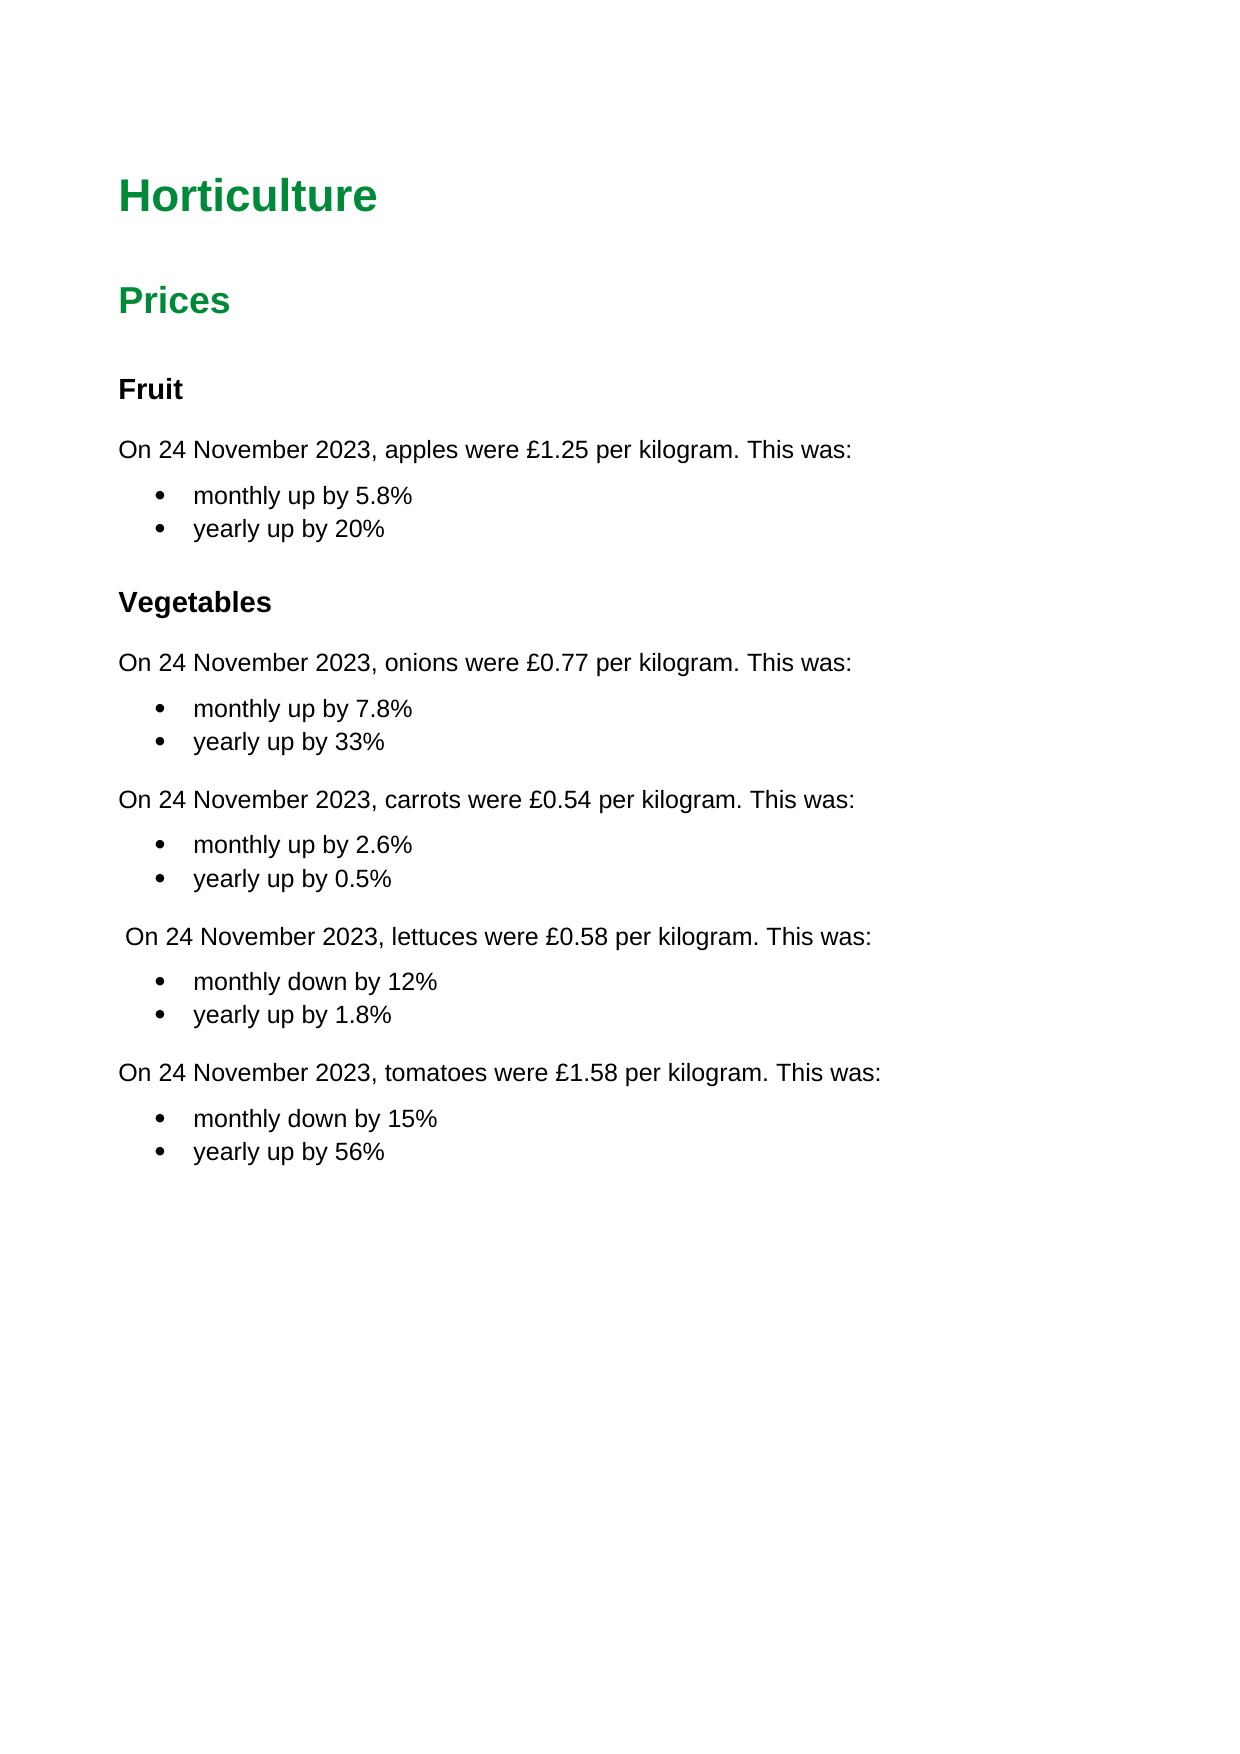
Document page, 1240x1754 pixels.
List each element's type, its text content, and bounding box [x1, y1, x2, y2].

list monthly up by 2.6% [156, 830, 1121, 859]
list yearly up by 56%​ [156, 1137, 1121, 1166]
text On 24 November 2023, tomatoes were £1.58 per kilogram. This was: [118, 1058, 1121, 1087]
subtitle Vegetables [118, 584, 1121, 618]
text On 24 November 2023, carrots were £0.54 per kilogram. This was: [118, 785, 1121, 814]
list yearly up by 20%​ [156, 514, 1121, 543]
text ​ On 24 November 2023, lettuces were £0.58 per kilogram. This was: [118, 922, 1121, 950]
list yearly up by 33%​ [156, 727, 1121, 756]
subtitle Prices [118, 279, 1121, 322]
text On 24 November 2023, onions were £0.77 per kilogram. This was: [118, 648, 1121, 677]
list monthly down by 15%​ [156, 1104, 1121, 1133]
subtitle Horticulture [118, 168, 1121, 221]
list yearly up by 0.5%​ [156, 863, 1121, 892]
list monthly down by 12%​ [156, 967, 1121, 996]
text On 24 November 2023, apples were £1.25 per kilogram. This was: [118, 435, 1121, 464]
list monthly up by 5.8%​ [156, 481, 1121, 510]
list ​monthly up by 7.8%​ [156, 694, 1121, 722]
subtitle Fruit [118, 372, 1121, 405]
list yearly up by 1.8%​ [156, 1000, 1121, 1029]
